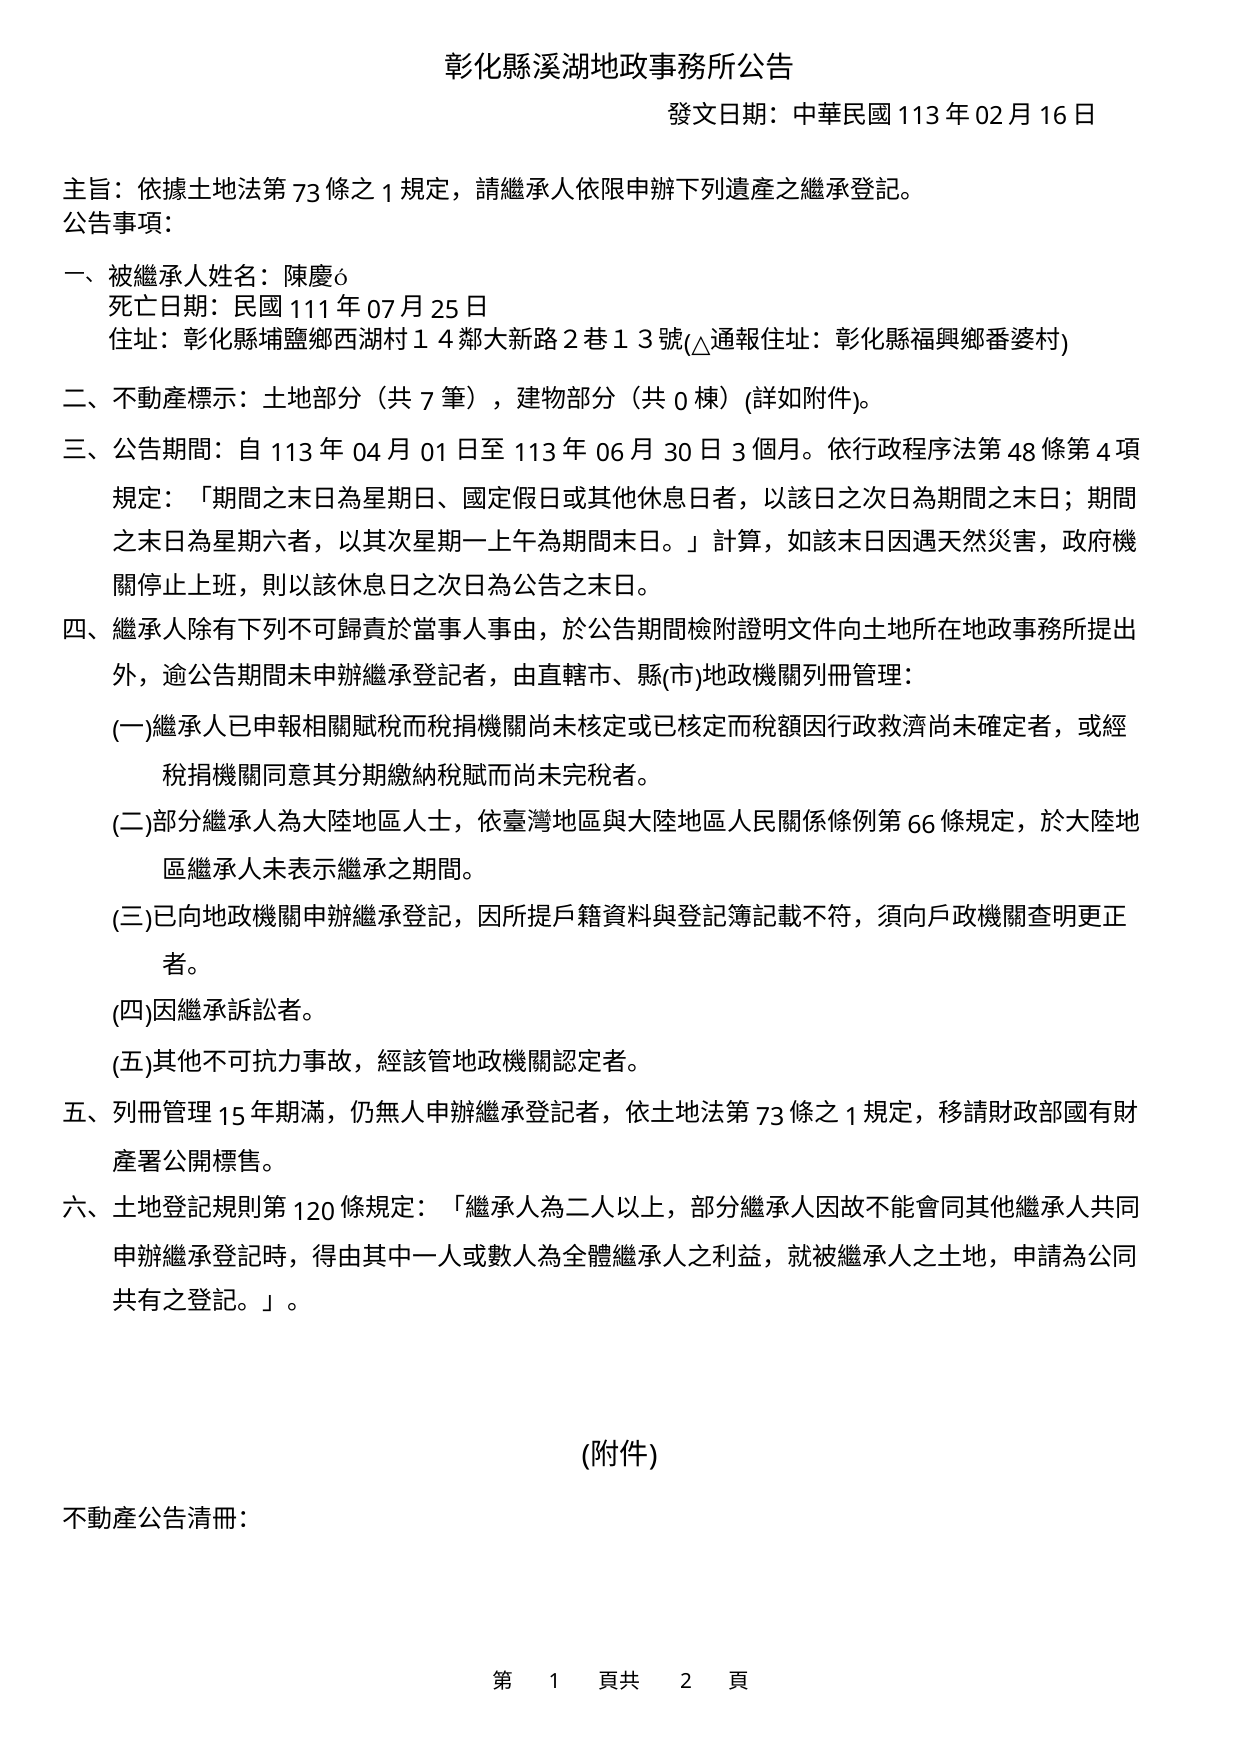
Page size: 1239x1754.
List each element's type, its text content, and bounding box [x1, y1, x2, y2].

table_cell [0, 263, 62, 313]
table_cell [718, 1557, 759, 1661]
table_cell [585, 135, 653, 176]
table_cell [1177, 263, 1239, 313]
table_cell [109, 135, 482, 176]
table_header [759, 0, 1177, 41]
table_cell [483, 1557, 523, 1661]
table_header [483, 0, 523, 41]
table_cell [1177, 41, 1239, 94]
table_cell [585, 1383, 653, 1423]
table_header [585, 0, 653, 41]
table_cell [523, 95, 585, 135]
table_cell (附件) [62, 1424, 1177, 1485]
table_header [1177, 0, 1239, 41]
table_cell [759, 1383, 1177, 1423]
table_cell [1177, 1661, 1239, 1701]
table_cell [1177, 314, 1239, 384]
table_cell [585, 95, 653, 135]
table_cell [0, 246, 62, 262]
table_cell [1177, 384, 1239, 1383]
table_cell 一、 [62, 263, 109, 313]
table_cell 頁共 [585, 1661, 653, 1701]
table_cell [62, 135, 109, 176]
table_header [0, 0, 62, 41]
table_cell [109, 95, 482, 135]
table_cell [1177, 1424, 1239, 1485]
table_cell [1177, 1557, 1239, 1661]
table_cell [759, 135, 1177, 176]
table_cell [718, 1383, 759, 1423]
table_cell [0, 176, 62, 246]
table_cell 二、不動產標示：土地部分（共 7 筆），建物部分（共 0 棟）(詳如附件)。 三、公告期間：自 113 年 04 月 01 日至 113 年 06 月 30 日 3 個月。依行政程序法第48條第4項 規定：「期間之末日為星期日、國定假日或其他休息日者，以該日之次日為期間之末日；期間 之末日為星期六者，以其次星期一上午為期間末日。」計算，如該末日因遇天然災害，政府機 關停止上班，則以該休息日之次日為公告之末日。 四、繼承人除有下列不可歸責於當事人事由，於公告期間檢附證明文件向土地所在地政事務所提出 外，逾公告期間未申辦繼承登記者，由直轄市、縣(市)地政機關列冊管理： (一)繼承人已申報相關賦稅而稅捐機關尚未核定或已核定而稅額因行政救濟尚未確定者，或經 稅捐機關同意其分期繳納稅賦而尚未完稅者。 (二)部分繼承人為大陸地區人士，依臺灣地區與大陸地區人民關係條例第66條規定，於大陸地 區繼承人未表示繼承之期間。 (三)已向地政機關申辦繼承登記，因所提戶籍資料與登記簿記載不符，須向戶政機關查明更正 者。 (四)因繼承訴訟者。 (五)其他不可抗力事故，經該管地政機關認定者。 五、列冊管理15年期滿，仍無人申辦繼承登記者，依土地法第73條之1規定，移請財政部國有財 產署公開標售。 六、土地登記規則第120條規定：「繼承人為二人以上，部分繼承人因故不能會同其他繼承人共同 申辦繼承登記時，得由其中一人或數人為全體繼承人之利益，就被繼承人之土地，申請為公同 共有之登記。」。 [62, 384, 1177, 1383]
table_cell [653, 135, 667, 176]
table_cell [109, 1661, 482, 1701]
table_header [62, 0, 109, 41]
table_cell [667, 135, 718, 176]
table_cell [653, 1557, 667, 1661]
table_cell 第 [483, 1661, 523, 1701]
table_cell [0, 1485, 62, 1557]
table_cell [653, 1383, 667, 1423]
table_cell [1177, 1383, 1239, 1423]
table_cell 主旨：依據土地法第73條之1規定，請繼承人依限申辦下列遺產之繼承登記。 公告事項： [62, 176, 1177, 262]
table_cell 被繼承人姓名：陳慶 死亡日期：民國111年07月25日 住址：彰化縣埔鹽鄉西湖村１４鄰大新路２巷１３號(△通報住址：彰化縣福興鄉番婆村) [109, 263, 1177, 384]
table_cell [653, 95, 667, 135]
table_cell 不動產公告清冊： [62, 1485, 1177, 1557]
table_cell [523, 1383, 585, 1423]
table_cell [0, 41, 62, 94]
table_cell [62, 1557, 109, 1661]
table_cell [1177, 1485, 1239, 1557]
table_cell [0, 1424, 62, 1485]
table_cell [759, 1661, 1177, 1701]
table_cell [0, 95, 62, 135]
table_cell [523, 1557, 585, 1661]
table_cell [0, 135, 62, 176]
table_cell 發文日期：中華民國113年02月16日 [667, 95, 1177, 135]
table_cell [62, 1661, 109, 1701]
table_header [667, 0, 718, 41]
table_cell [667, 1383, 718, 1423]
table_cell [0, 384, 62, 1383]
table_cell [667, 1557, 718, 1661]
table_cell [1177, 246, 1239, 262]
table_cell [0, 1383, 62, 1423]
table_cell [1177, 176, 1239, 246]
table_cell [759, 1557, 1177, 1661]
table_cell [1177, 95, 1239, 135]
table_cell 2 [653, 1661, 718, 1701]
table_cell [0, 1661, 62, 1701]
table_cell [109, 1383, 482, 1423]
table_cell [585, 1557, 653, 1661]
table_header [653, 0, 667, 41]
table_header [718, 0, 759, 41]
table_cell [718, 135, 759, 176]
table_cell 1 [523, 1661, 585, 1701]
table_cell 頁 [718, 1661, 759, 1701]
table_cell [1177, 135, 1239, 176]
table_header [109, 0, 482, 41]
table_cell 彰化縣溪湖地政事務所公告 [62, 41, 1177, 94]
table_cell [0, 314, 62, 384]
table_cell [0, 1557, 62, 1661]
table_header [523, 0, 585, 41]
table_cell [483, 135, 523, 176]
table_cell [523, 135, 585, 176]
table_cell [62, 95, 109, 135]
table_cell [62, 314, 109, 384]
table_cell [483, 95, 523, 135]
table_cell [483, 1383, 523, 1423]
table_cell [109, 1557, 482, 1661]
table_cell [62, 1383, 109, 1423]
